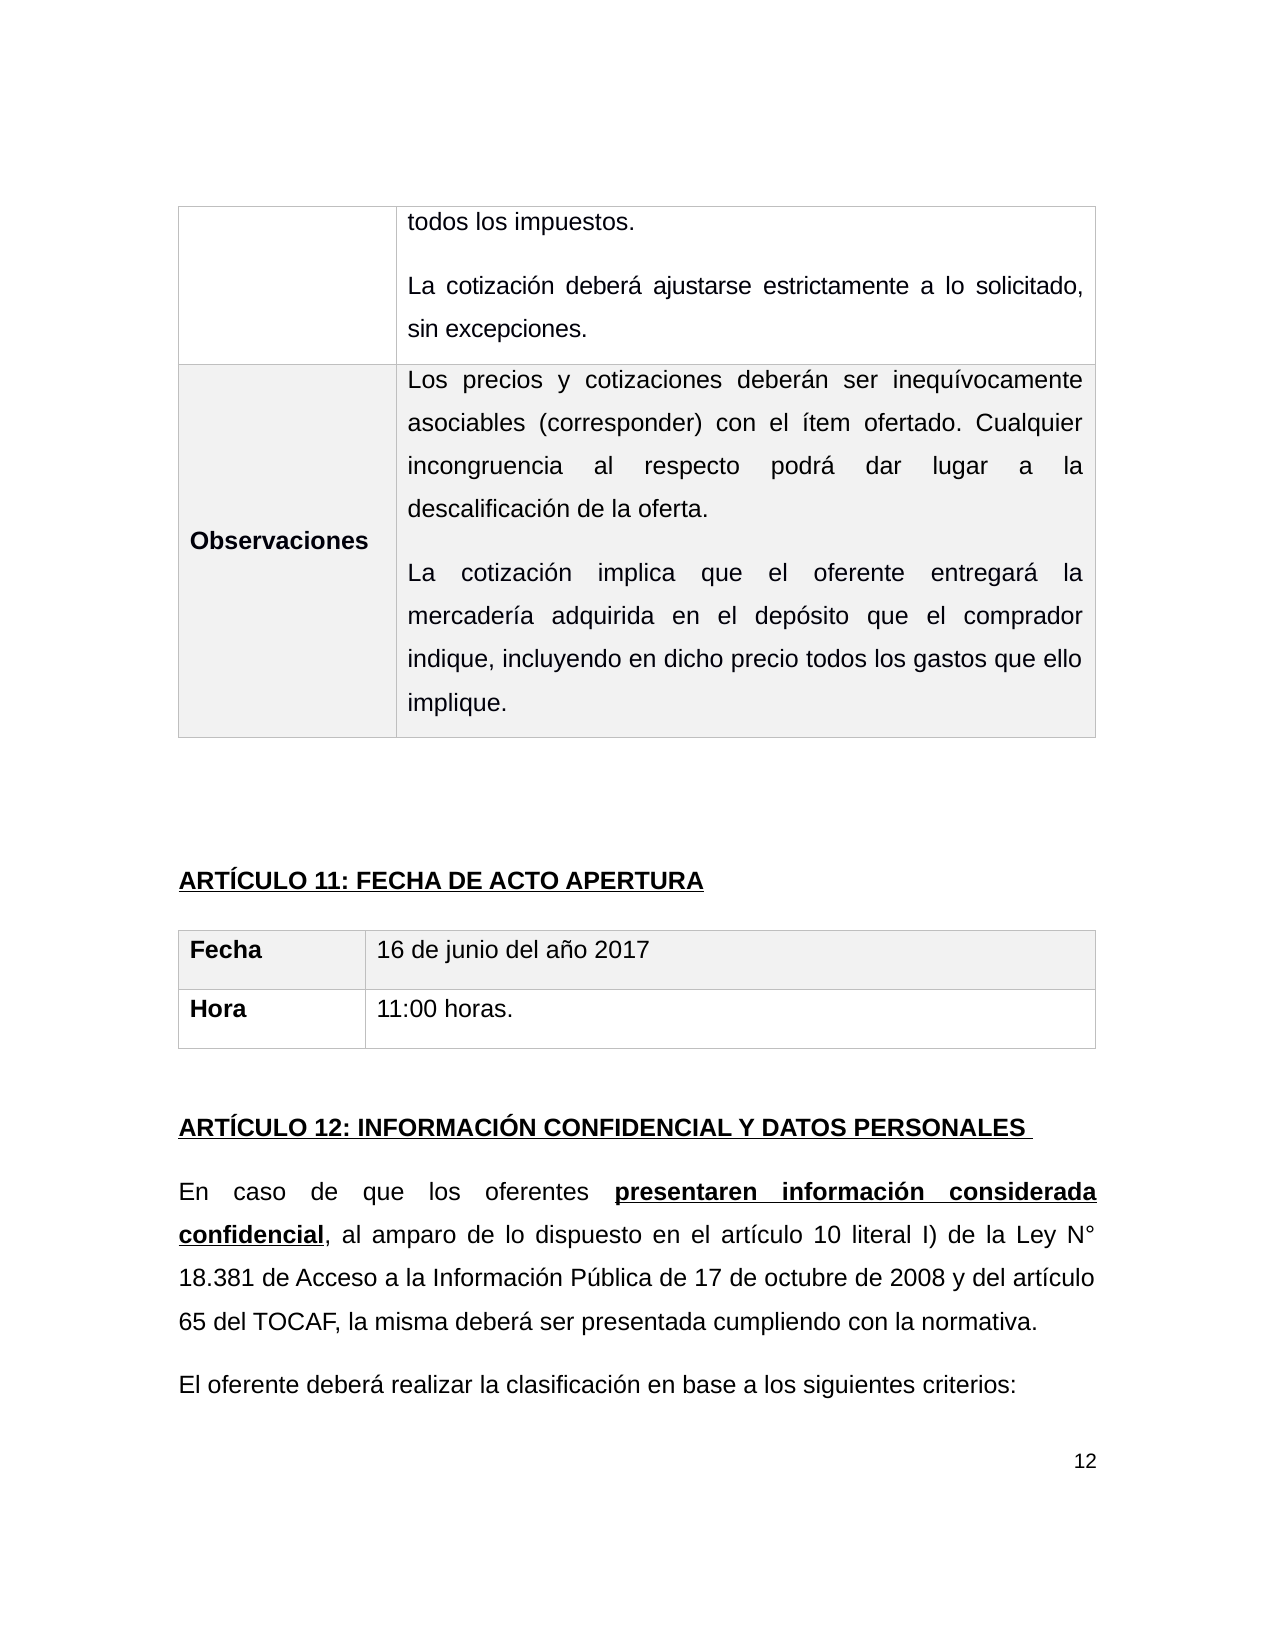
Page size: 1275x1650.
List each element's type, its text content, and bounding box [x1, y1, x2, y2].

table_header 16 de junio del año 2017 [366, 931, 1095, 989]
table_cell [179, 207, 396, 364]
subtitle ARTÍCULO 11: FECHA DE ACTO APERTURA [178, 866, 1097, 895]
text En caso de que los oferentes presentaren información considerada confidencial, al amparo de lo dispuesto en el artículo 10 literal I) de la Ley N° 18.381 de Acceso a la Información Pública de 17 de octubre de 2008 y del artículo 65 del TOCAF, la misma deberá ser presentada cumpliendo con la normativa. [178, 1177, 1097, 1335]
text El oferente deberá realizar la clasificación en base a los siguientes criterios: [178, 1371, 1097, 1399]
table_cell 11:00 horas. [366, 990, 1095, 1048]
table_cell todos los impuestos. La cotización deberá ajustarse estrictamente a lo solicitado, sin excepciones. [397, 207, 1095, 364]
table_cell Hora [179, 990, 365, 1048]
table_cell Los precios y cotizaciones deberán ser inequívocamente asociables (corresponder) con el ítem ofertado. Cualquier incongruencia al respecto podrá dar lugar a la descalificación de la oferta. La cotización implica que el oferente entregará la mercadería adquirida en el depósito que el comprador indique, incluyendo en dicho precio todos los gastos que ello implique. [397, 365, 1095, 737]
table_header Fecha [179, 931, 365, 989]
table_cell Observaciones [179, 365, 396, 737]
subtitle ARTÍCULO 12: INFORMACIÓN CONFIDENCIAL Y DATOS PERSONALES [178, 1113, 1097, 1142]
